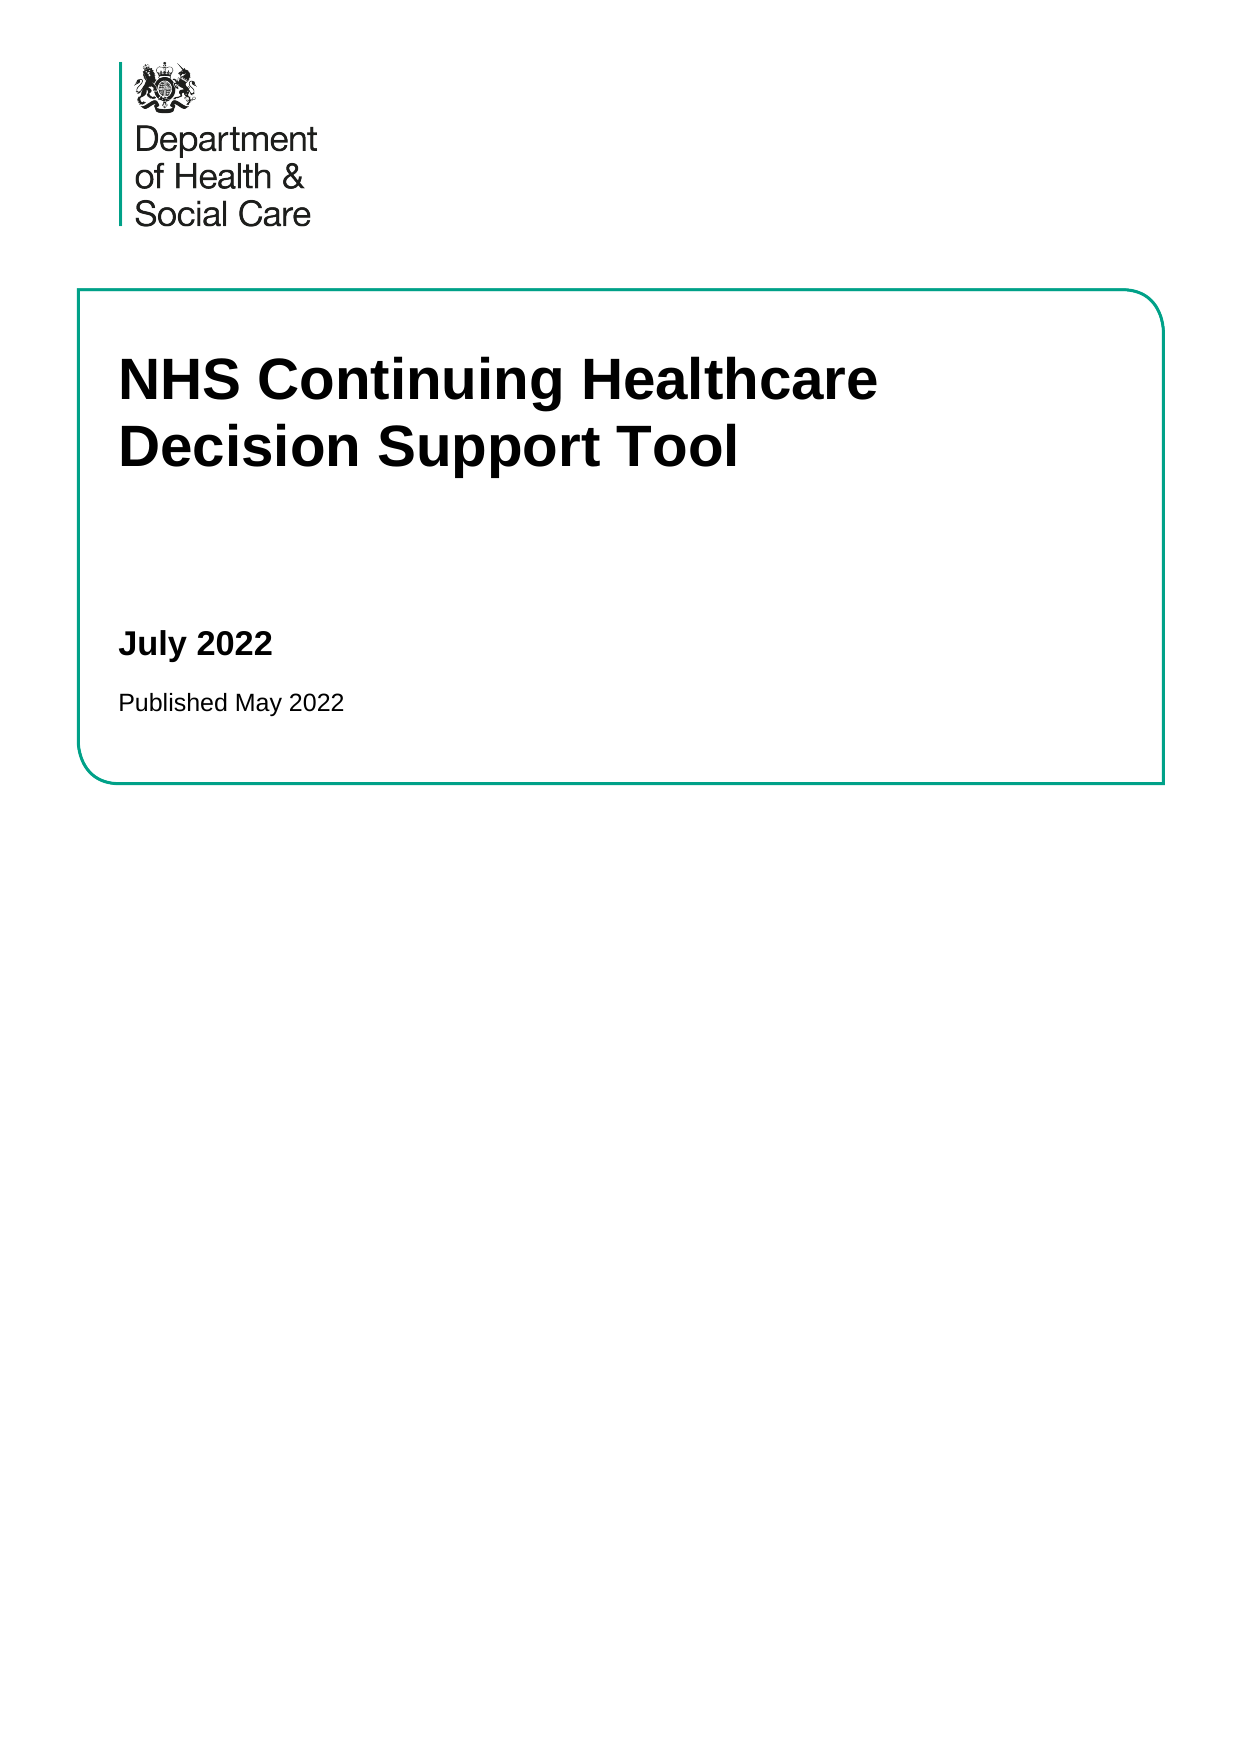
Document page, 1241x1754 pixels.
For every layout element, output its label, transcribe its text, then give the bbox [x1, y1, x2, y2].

subtitle July 2022 [118, 621, 1122, 663]
title NHS Continuing Healthcare Decision Support Tool [118, 344, 1122, 546]
text Published May 2022 [118, 688, 1122, 717]
